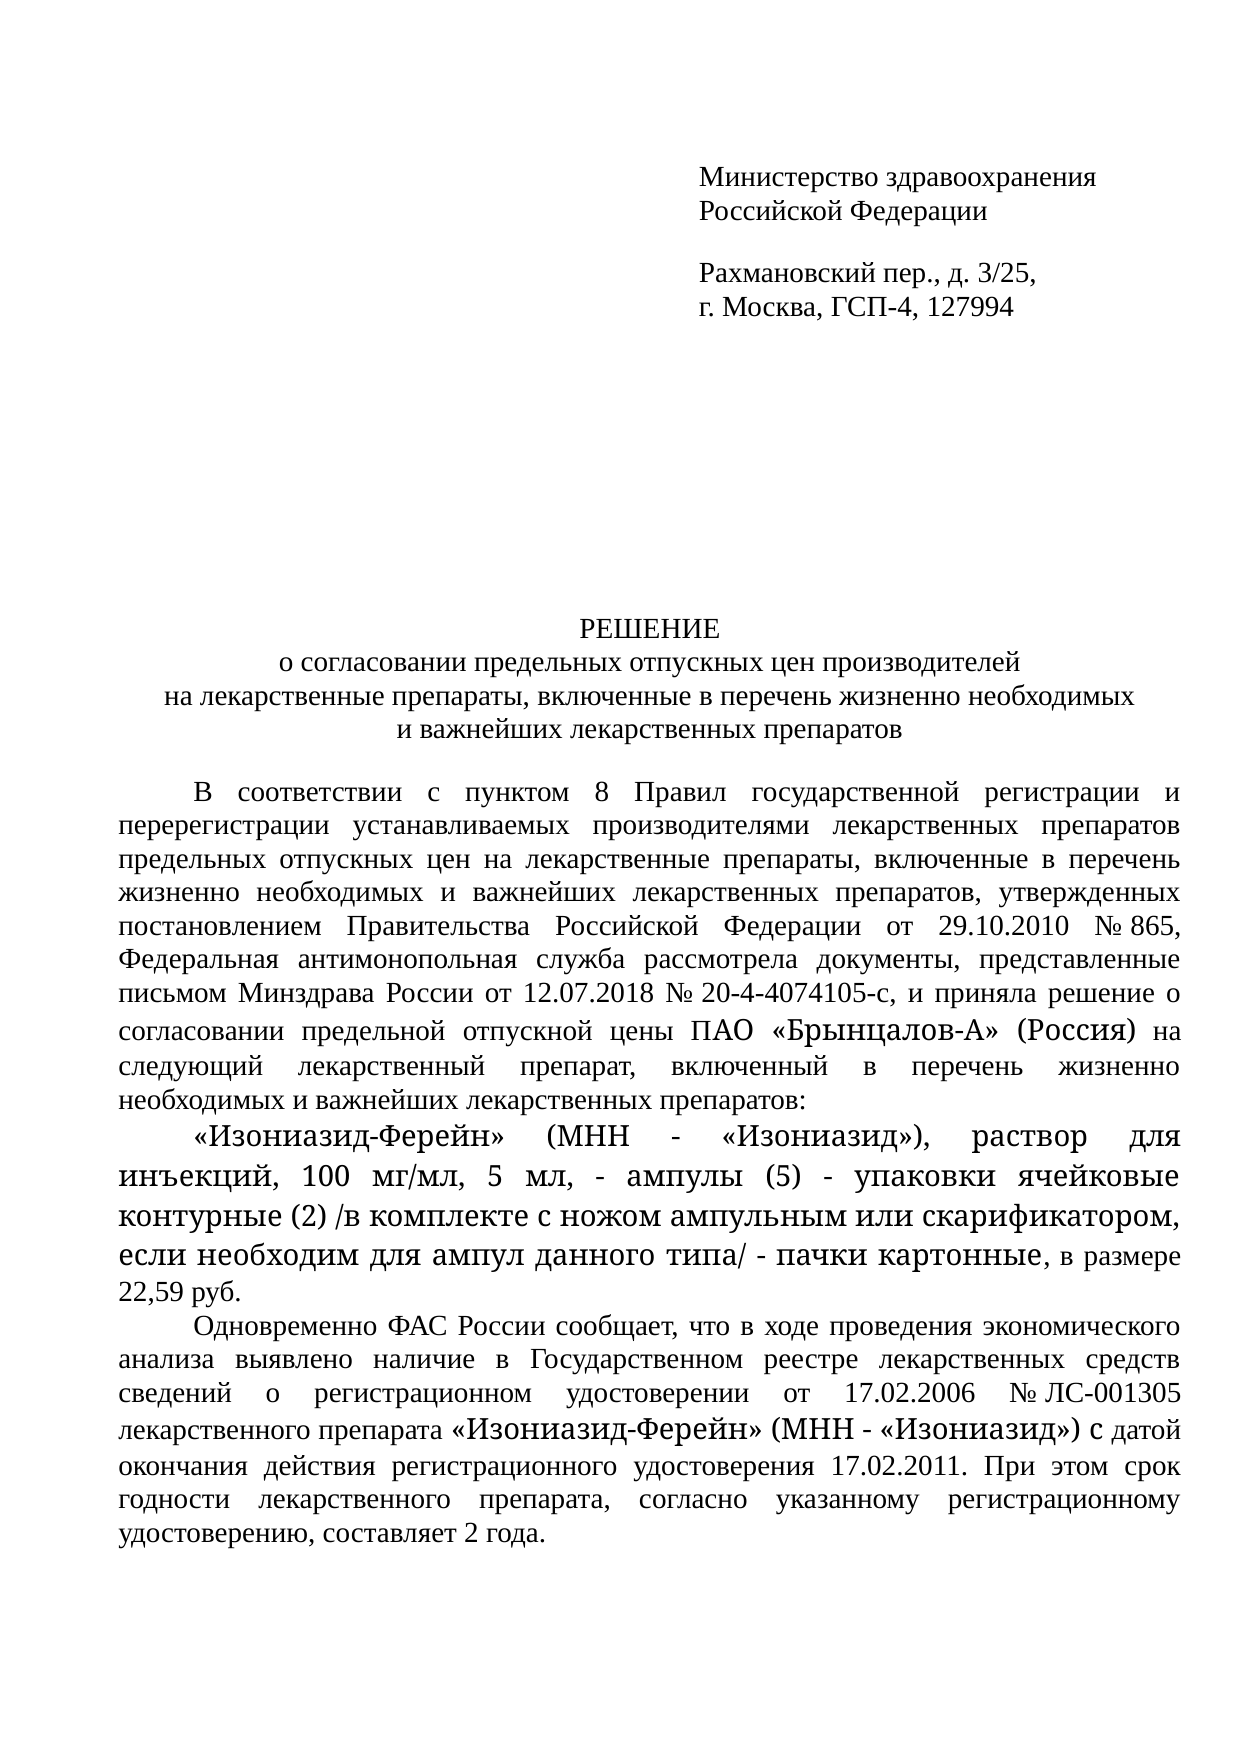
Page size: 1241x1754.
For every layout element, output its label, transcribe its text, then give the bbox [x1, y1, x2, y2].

text Министерство здравоохранения [699, 159, 1181, 193]
text на лекарственные препараты, включенные в перечень жизненно необходимых [118, 678, 1181, 712]
text В соответствии с пунктом 8 Правил государственной регистрации и перерегистрации устанавливаемых производителями лекарственных препаратов предельных отпускных цен на лекарственные препараты, включенные в перечень жизненно необходимых и важнейших лекарственных препаратов, утвержденных постановлением Правительства Российской Федерации от 29.10.2010 № 865, Федеральная антимонопольная служба рассмотрела документы, представленные письмом Минздрава России от 12.07.2018 № 20-4-4074105-с, и приняла решение о согласовании предельной отпускной цены ПАО «Брынцалов-А» (Россия) на следующий лекарственный препарат, включенный в перечень жизненно необходимых и важнейших лекарственных препаратов: [118, 774, 1181, 1116]
text «Изониазид-Ферейн» (МНН - «Изониазид»), раствор для инъекций, 100 мг/мл, 5 мл, - ампулы (5) - упаковки ячейковые контурные (2) /в комплекте с ножом ампульным или скарификатором, если необходим для ампул данного типа/ - пачки картонные, в размере 22,59 руб. [118, 1116, 1181, 1308]
text Одновременно ФАС России сообщает, что в ходе проведения экономического анализа выявлено наличие в Государственном реестре лекарственных средств сведений о регистрационном удостоверении от 17.02.2006 № ЛС-001305 лекарственного препарата «Изониазид-Ферейн» (МНН - «Изониазид») с датой окончания действия регистрационного удостоверения 17.02.2011. При этом срок годности лекарственного препарата, согласно указанному регистрационному удостоверению, составляет 2 года. [118, 1308, 1181, 1549]
text Российской Федерации [699, 193, 1181, 226]
text Рахмановский пер., д. 3/25, [699, 255, 1181, 289]
text РЕШЕНИЕ [118, 611, 1181, 644]
text и важнейших лекарственных препаратов [118, 712, 1181, 745]
text г. Москва, ГСП-4, 127994 [699, 289, 1181, 322]
text о согласовании предельных отпускных цен производителей [118, 644, 1181, 678]
